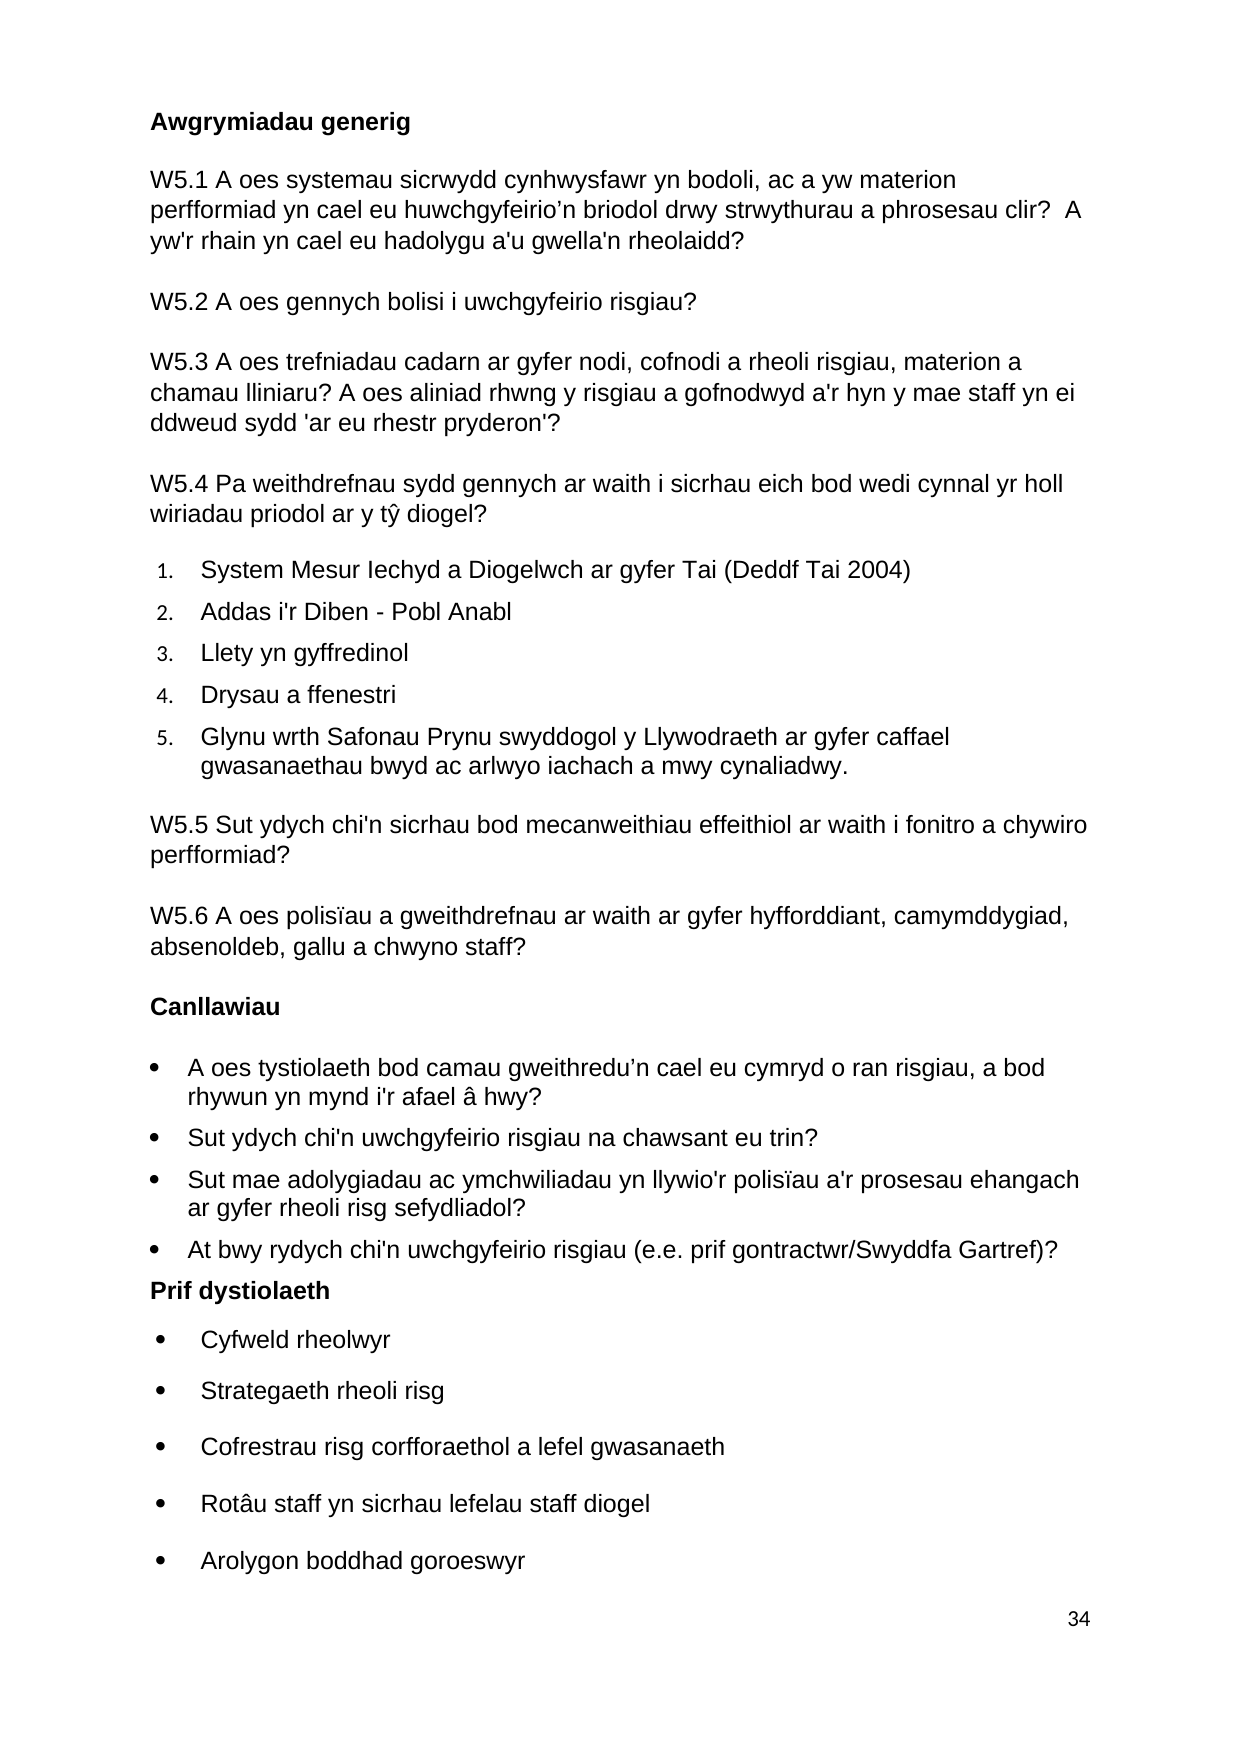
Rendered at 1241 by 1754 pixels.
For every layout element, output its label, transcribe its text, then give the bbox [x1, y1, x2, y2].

list Strategaeth rheoli risg [156, 1376, 1090, 1404]
list Cofrestrau risg corfforaethol a lefel gwasanaeth [156, 1432, 1090, 1461]
text W5.5 Sut ydych chi'n sicrhau bod mecanweithiau effeithiol ar waith i fonitro a chywiro perfformiad? [150, 810, 1090, 869]
text Prif dystiolaeth [150, 1276, 1090, 1305]
text W5.6 A oes polisïau a gweithdrefnau ar waith ar gyfer hyfforddiant, camymddygiad, absenoldeb, gallu a chwyno staff? [150, 901, 1090, 960]
list Drysau a ffenestri [156, 680, 1090, 709]
list At bwy rydych chi'n uwchgyfeirio risgiau (e.e. prif gontractwr/Swyddfa Gartref)? [150, 1235, 1090, 1263]
list Cyfweld rheolwyr [156, 1325, 1090, 1354]
text W5.3 A oes trefniadau cadarn ar gyfer nodi, cofnodi a rheoli risgiau, materion a chamau lliniaru? A oes aliniad rhwng y risgiau a gofnodwyd a'r hyn y mae staff yn ei ddweud sydd 'ar eu rhestr pryderon'? [150, 347, 1090, 437]
text Awgrymiadau generig [150, 107, 1090, 136]
list Addas i'r Diben - Pobl Anabl [156, 596, 1090, 626]
list Arolygon boddhad goroeswyr [156, 1546, 1090, 1574]
list A oes tystiolaeth bod camau gweithredu’n cael eu cymryd o ran risgiau, a bod rhywun yn mynd i'r afael â hwy? [150, 1053, 1090, 1111]
text W5.4 Pa weithdrefnau sydd gennych ar waith i sicrhau eich bod wedi cynnal yr holl wiriadau priodol ar y tŷ diogel? [150, 469, 1090, 528]
list Llety yn gyffredinol [156, 638, 1090, 667]
list Glynu wrth Safonau Prynu swyddogol y Llywodraeth ar gyfer caffael gwasanaethau bwyd ac arlwyo iachach a mwy cynaliadwy. [156, 721, 1090, 779]
text W5.2 A oes gennych bolisi i uwchgyfeirio risgiau? [150, 286, 1090, 315]
list Sut ydych chi'n uwchgyfeirio risgiau na chawsant eu trin? [150, 1123, 1090, 1152]
text W5.1 A oes systemau sicrwydd cynhwysfawr yn bodoli, ac a yw materion perfformiad yn cael eu huwchgyfeirio’n briodol drwy strwythurau a phrosesau clir? A yw'r rhain yn cael eu hadolygu a'u gwella'n rheolaidd? [150, 165, 1090, 254]
text Canllawiau [150, 992, 1090, 1021]
list System Mesur Iechyd a Diogelwch ar gyfer Tai (Deddf Tai 2004) [156, 555, 1090, 584]
list Sut mae adolygiadau ac ymchwiliadau yn llywio'r polisïau a'r prosesau ehangach ar gyfer rheoli risg sefydliadol? [150, 1164, 1090, 1222]
list Rotâu staff yn sicrhau lefelau staff diogel [156, 1489, 1090, 1518]
